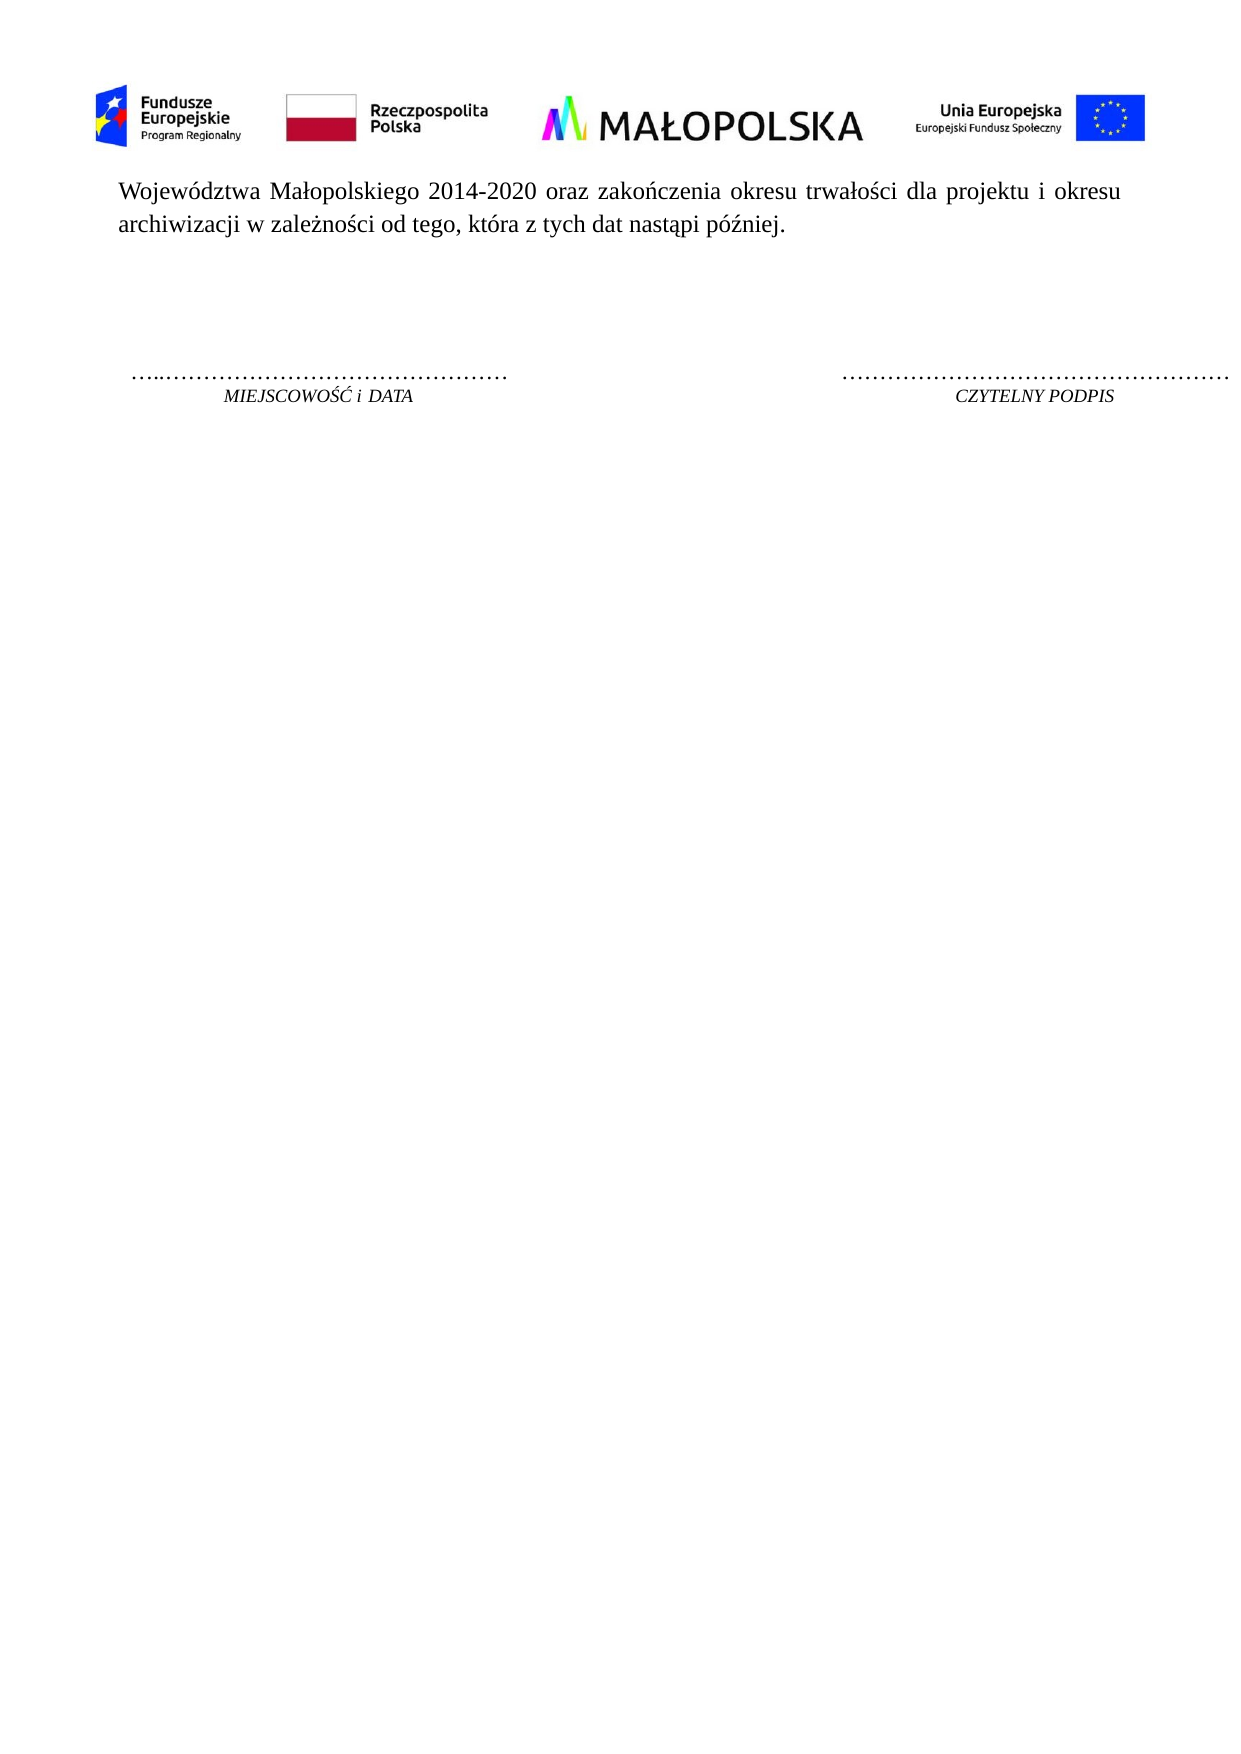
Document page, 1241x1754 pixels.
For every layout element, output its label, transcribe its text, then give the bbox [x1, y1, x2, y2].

text Województwa Małopolskiego 2014-2020 oraz zakończenia okresu trwałości dla projektu i okresu archiwizacji w zależności od tego, która z tych dat nastąpi później. [118, 176, 1122, 238]
picture [80, 69, 1160, 162]
table_header …………………………………………… [531, 358, 1240, 384]
table_cell CZYTELNY PODPIS [531, 385, 1240, 428]
table_cell MIEJSCOWOŚĆ i DATA [107, 385, 531, 428]
table_header …..……………………………………… [107, 358, 531, 384]
